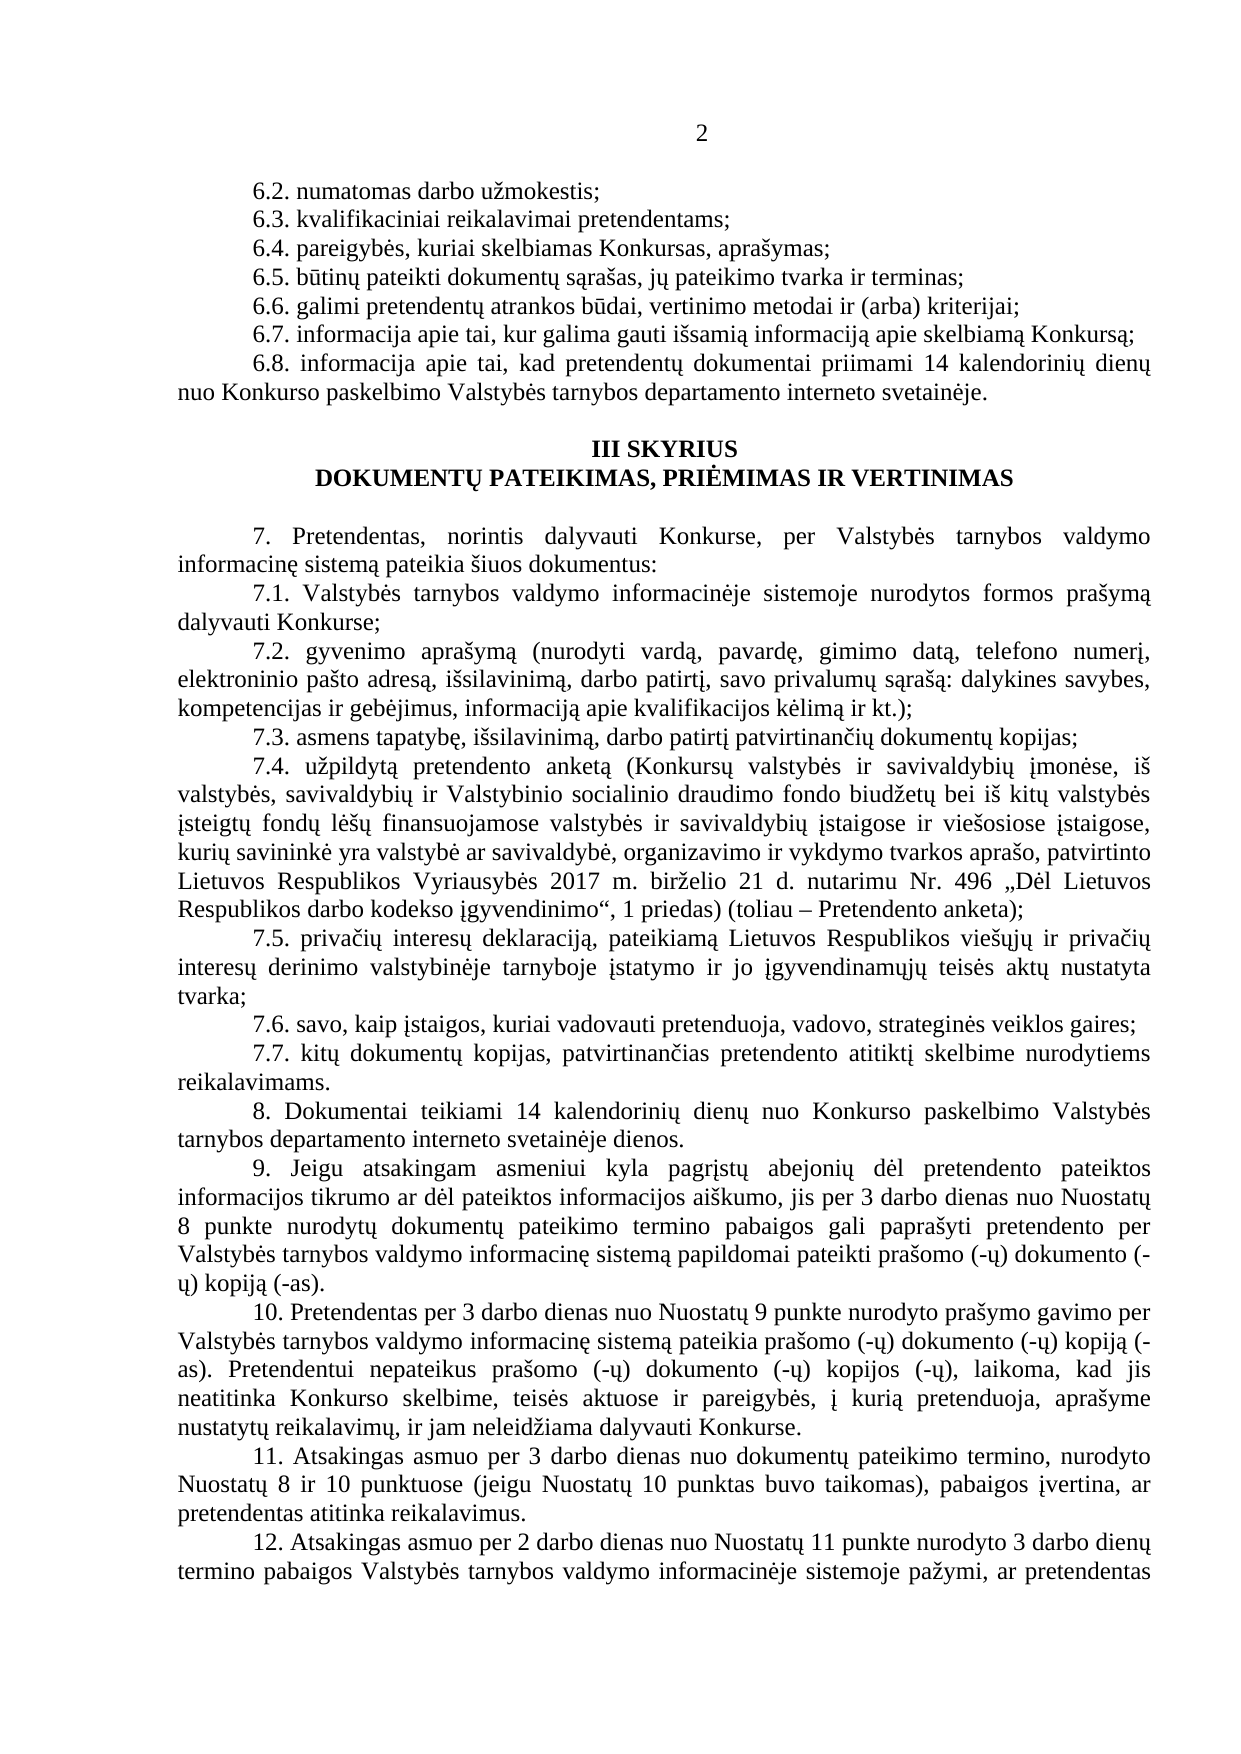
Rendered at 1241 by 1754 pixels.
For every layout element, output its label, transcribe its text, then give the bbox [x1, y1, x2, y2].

text DOKUMENTŲ PATEIKIMAS, PRIĖMIMAS IR VERTINIMAS [177, 463, 1152, 492]
text 6.3. kvalifikaciniai reikalavimai pretendentams; [177, 204, 1152, 233]
text 7. Pretendentas, norintis dalyvauti Konkurse, per Valstybės tarnybos valdymo informacinę sistemą pateikia šiuos dokumentus: [177, 521, 1152, 578]
text 10. Pretendentas per 3 darbo dienas nuo Nuostatų 9 punkte nurodyto prašymo gavimo per Valstybės tarnybos valdymo informacinę sistemą pateikia prašomo (-ų) dokumento (-ų) kopiją (-as). Pretendentui nepateikus prašomo (-ų) dokumento (-ų) kopijos (-ų), laikoma, kad jis neatitinka Konkurso skelbime, teisės aktuose ir pareigybės, į kurią pretenduoja, aprašyme nustatytų reikalavimų, ir jam neleidžiama dalyvauti Konkurse. [177, 1297, 1152, 1441]
text 6.8. informacija apie tai, kad pretendentų dokumentai priimami 14 kalendorinių dienų nuo Konkurso paskelbimo Valstybės tarnybos departamento interneto svetainėje. [177, 348, 1152, 406]
text 6.7. informacija apie tai, kur galima gauti išsamią informaciją apie skelbiamą Konkursą; [177, 319, 1152, 348]
text 12. Atsakingas asmuo per 2 darbo dienas nuo Nuostatų 11 punkte nurodyto 3 darbo dienų termino pabaigos Valstybės tarnybos valdymo informacinėje sistemoje pažymi, ar pretendentas [177, 1527, 1152, 1584]
text 8. Dokumentai teikiami 14 kalendorinių dienų nuo Konkurso paskelbimo Valstybės tarnybos departamento interneto svetainėje dienos. [177, 1096, 1152, 1153]
text III SKYRIUS [177, 434, 1152, 463]
text 6.2. numatomas darbo užmokestis; [177, 176, 1152, 204]
text 7.5. privačių interesų deklaraciją, pateikiamą Lietuvos Respublikos viešųjų ir privačių interesų derinimo valstybinėje tarnyboje įstatymo ir jo įgyvendinamųjų teisės aktų nustatyta tvarka; [177, 923, 1152, 1009]
text 11. Atsakingas asmuo per 3 darbo dienas nuo dokumentų pateikimo termino, nurodyto Nuostatų 8 ir 10 punktuose (jeigu Nuostatų 10 punktas buvo taikomas), pabaigos įvertina, ar pretendentas atitinka reikalavimus. [177, 1441, 1152, 1527]
text 7.3. asmens tapatybę, išsilavinimą, darbo patirtį patvirtinančių dokumentų kopijas; [177, 722, 1152, 751]
text 6.4. pareigybės, kuriai skelbiamas Konkursas, aprašymas; [177, 233, 1152, 262]
text 7.2. gyvenimo aprašymą (nurodyti vardą, pavardę, gimimo datą, telefono numerį, elektroninio pašto adresą, išsilavinimą, darbo patirtį, savo privalumų sąrašą: dalykines savybes, kompetencijas ir gebėjimus, informaciją apie kvalifikacijos kėlimą ir kt.); [177, 636, 1152, 722]
text 7.1. Valstybės tarnybos valdymo informacinėje sistemoje nurodytos formos prašymą dalyvauti Konkurse; [177, 578, 1152, 636]
text 9. Jeigu atsakingam asmeniui kyla pagrįstų abejonių dėl pretendento pateiktos informacijos tikrumo ar dėl pateiktos informacijos aiškumo, jis per 3 darbo dienas nuo Nuostatų 8 punkte nurodytų dokumentų pateikimo termino pabaigos gali paprašyti pretendento per Valstybės tarnybos valdymo informacinę sistemą papildomai pateikti prašomo (-ų) dokumento (-ų) kopiją (-as). [177, 1153, 1152, 1297]
text 6.5. būtinų pateikti dokumentų sąrašas, jų pateikimo tvarka ir terminas; [177, 262, 1152, 291]
text 6.6. galimi pretendentų atrankos būdai, vertinimo metodai ir (arba) kriterijai; [177, 291, 1152, 319]
text 7.4. užpildytą pretendento anketą (Konkursų valstybės ir savivaldybių įmonėse, iš valstybės, savivaldybių ir Valstybinio socialinio draudimo fondo biudžetų bei iš kitų valstybės įsteigtų fondų lėšų finansuojamose valstybės ir savivaldybių įstaigose ir viešosiose įstaigose, kurių savininkė yra valstybė ar savivaldybė, organizavimo ir vykdymo tvarkos aprašo, patvirtinto Lietuvos Respublikos Vyriausybės 2017 m. birželio 21 d. nutarimu Nr. 496 „Dėl Lietuvos Respublikos darbo kodekso įgyvendinimo“, 1 priedas) (toliau – Pretendento anketa); [177, 751, 1152, 923]
text 7.7. kitų dokumentų kopijas, patvirtinančias pretendento atitiktį skelbime nurodytiems reikalavimams. [177, 1038, 1152, 1096]
text 7.6. savo, kaip įstaigos, kuriai vadovauti pretenduoja, vadovo, strateginės veiklos gaires; [177, 1009, 1152, 1038]
